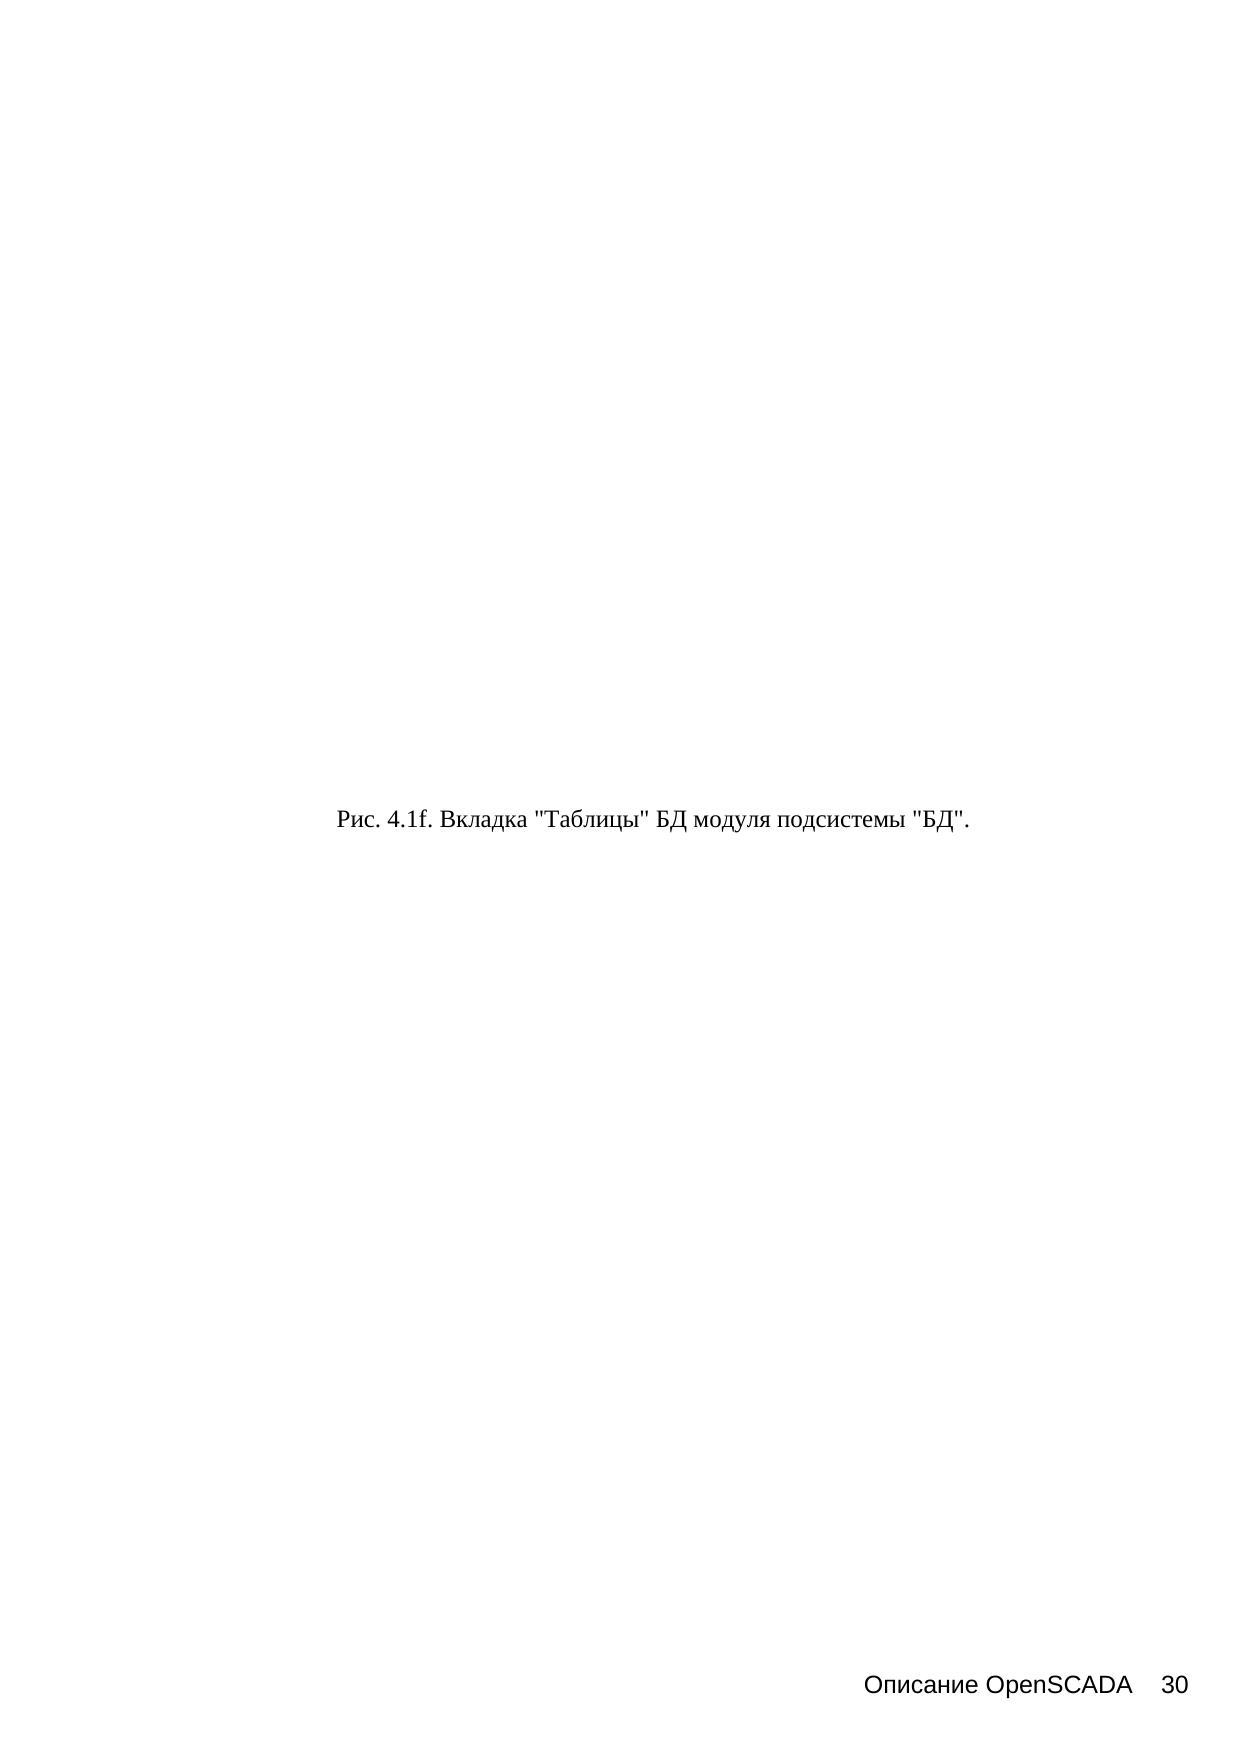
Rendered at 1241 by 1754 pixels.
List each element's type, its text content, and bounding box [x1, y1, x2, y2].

text Рис. 4.1f. Вкладка "Таблицы" БД модуля подсистемы "БД". [118, 75, 1188, 833]
